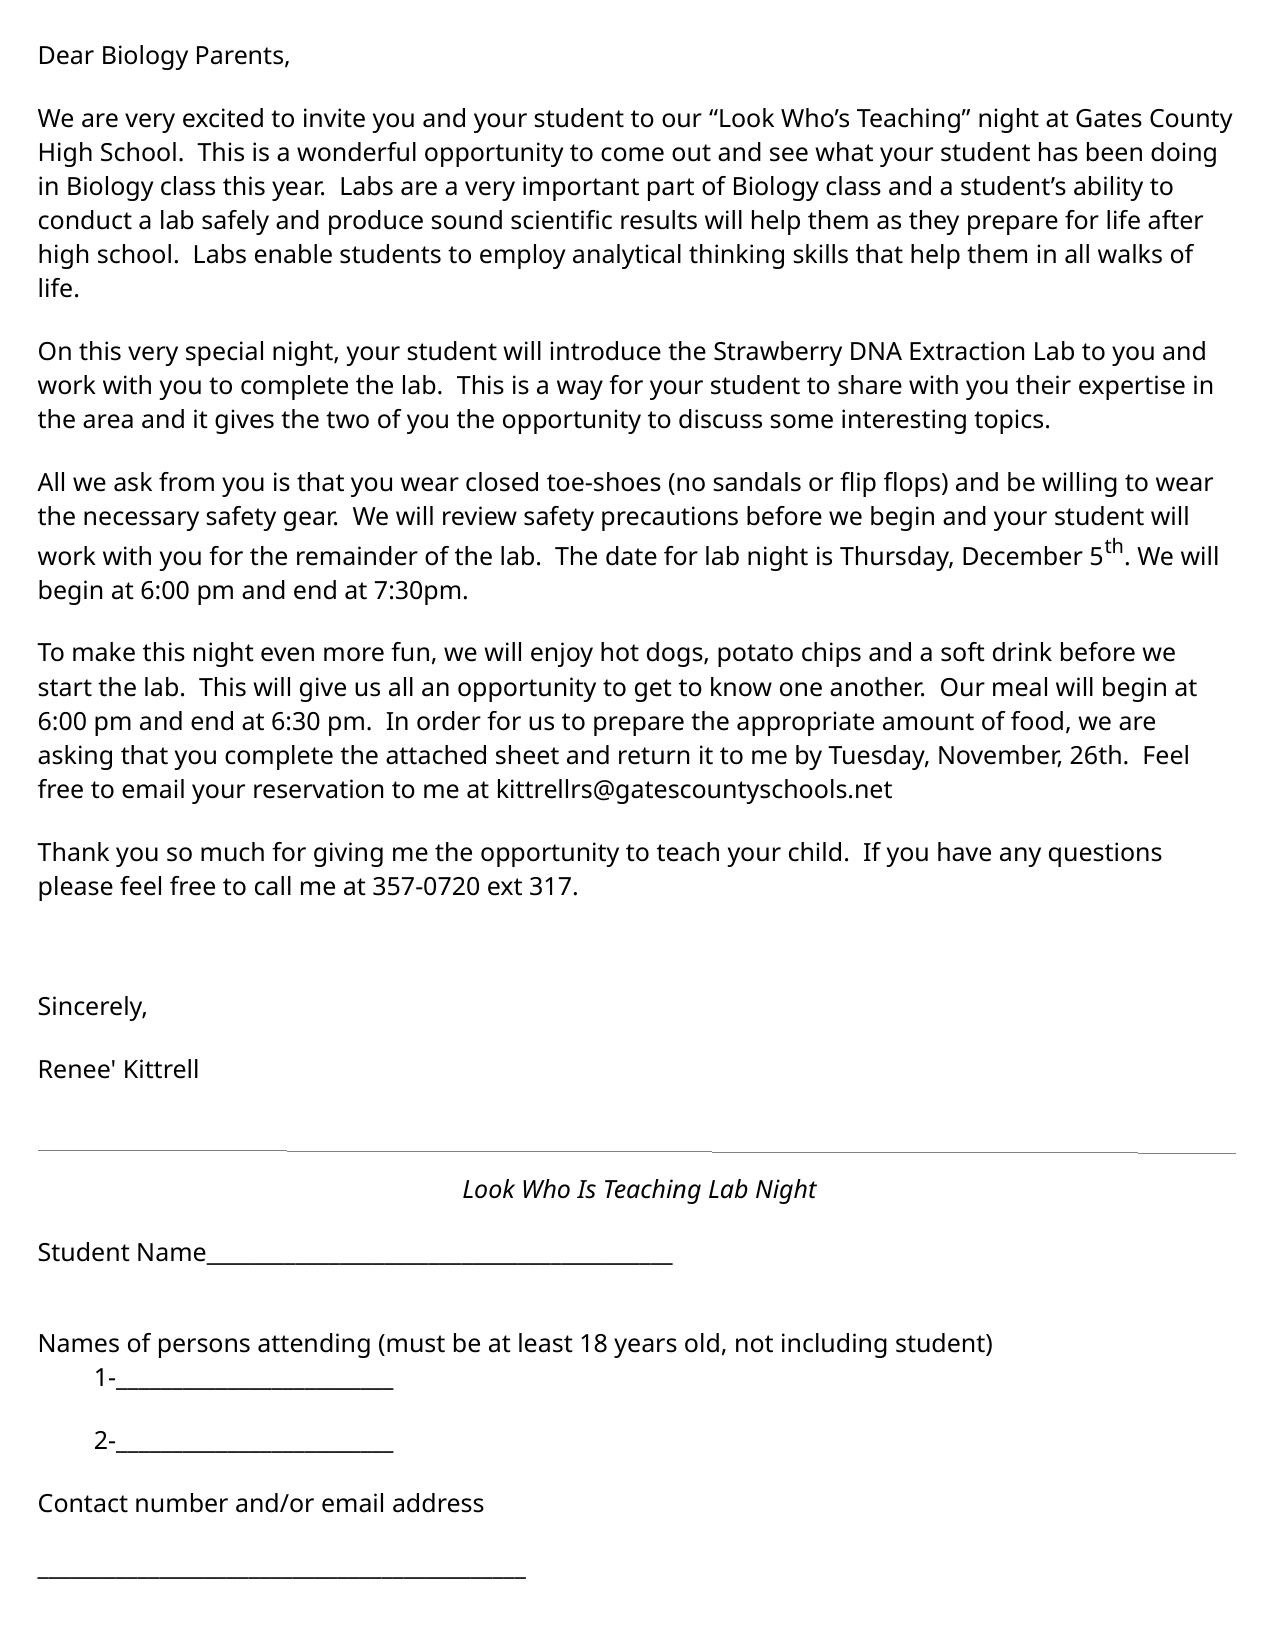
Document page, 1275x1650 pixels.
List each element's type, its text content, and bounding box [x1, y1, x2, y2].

text ____________________________________________ [37, 1548, 1237, 1583]
text Contact number and/or email address [37, 1486, 1237, 1520]
text Thank you so much for giving me the opportunity to teach your child. If you have any questions please feel free to call me at 357-0720 ext 317. [37, 834, 1237, 902]
text 2-_________________________ [37, 1423, 1237, 1457]
text Student Name__________________________________________ [37, 1234, 1237, 1268]
text Dear Biology Parents, [37, 37, 1237, 72]
text All we ask from you is that you wear closed toe-shoes (no sandals or flip flops) and be willing to wear the necessary safety gear. We will review safety precautions before we begin and your student will work with you for the remainder of the lab. The date for lab night is Thursday, December 5th. We will begin at 6:00 pm and end at 7:30pm. [37, 464, 1237, 606]
text Sincerely, [37, 988, 1237, 1023]
text 1-_________________________ [37, 1360, 1237, 1394]
text We are very excited to invite you and your student to our “Look Who’s Teaching” night at Gates County High School. This is a wonderful opportunity to come out and see what your student has been doing in Biology class this year. Labs are a very important part of Biology class and a student’s ability to conduct a lab safely and produce sound scientific results will help them as they prepare for life after high school. Labs enable students to employ analytical thinking skills that help them in all walks of life. [37, 100, 1237, 305]
text Look Who Is Teaching Lab Night [37, 1172, 1237, 1206]
text Names of persons attending (must be at least 18 years old, not including student) [37, 1326, 1237, 1360]
text Renee' Kittrell [37, 1051, 1237, 1085]
text To make this night even more fun, we will enjoy hot dogs, potato chips and a soft drink before we start the lab. This will give us all an opportunity to get to know one another. Our meal will begin at 6:00 pm and end at 6:30 pm. In order for us to prepare the appropriate amount of food, we are asking that you complete the attached sheet and return it to me by Tuesday, November, 26th. Feel free to email your reservation to me at kittrellrs@gatescountyschools.net [37, 635, 1237, 805]
text On this very special night, your student will introduce the Strawberry DNA Extraction Lab to you and work with you to complete the lab. This is a way for your student to share with you their expertise in the area and it gives the two of you the opportunity to discuss some interesting topics. [37, 333, 1237, 436]
